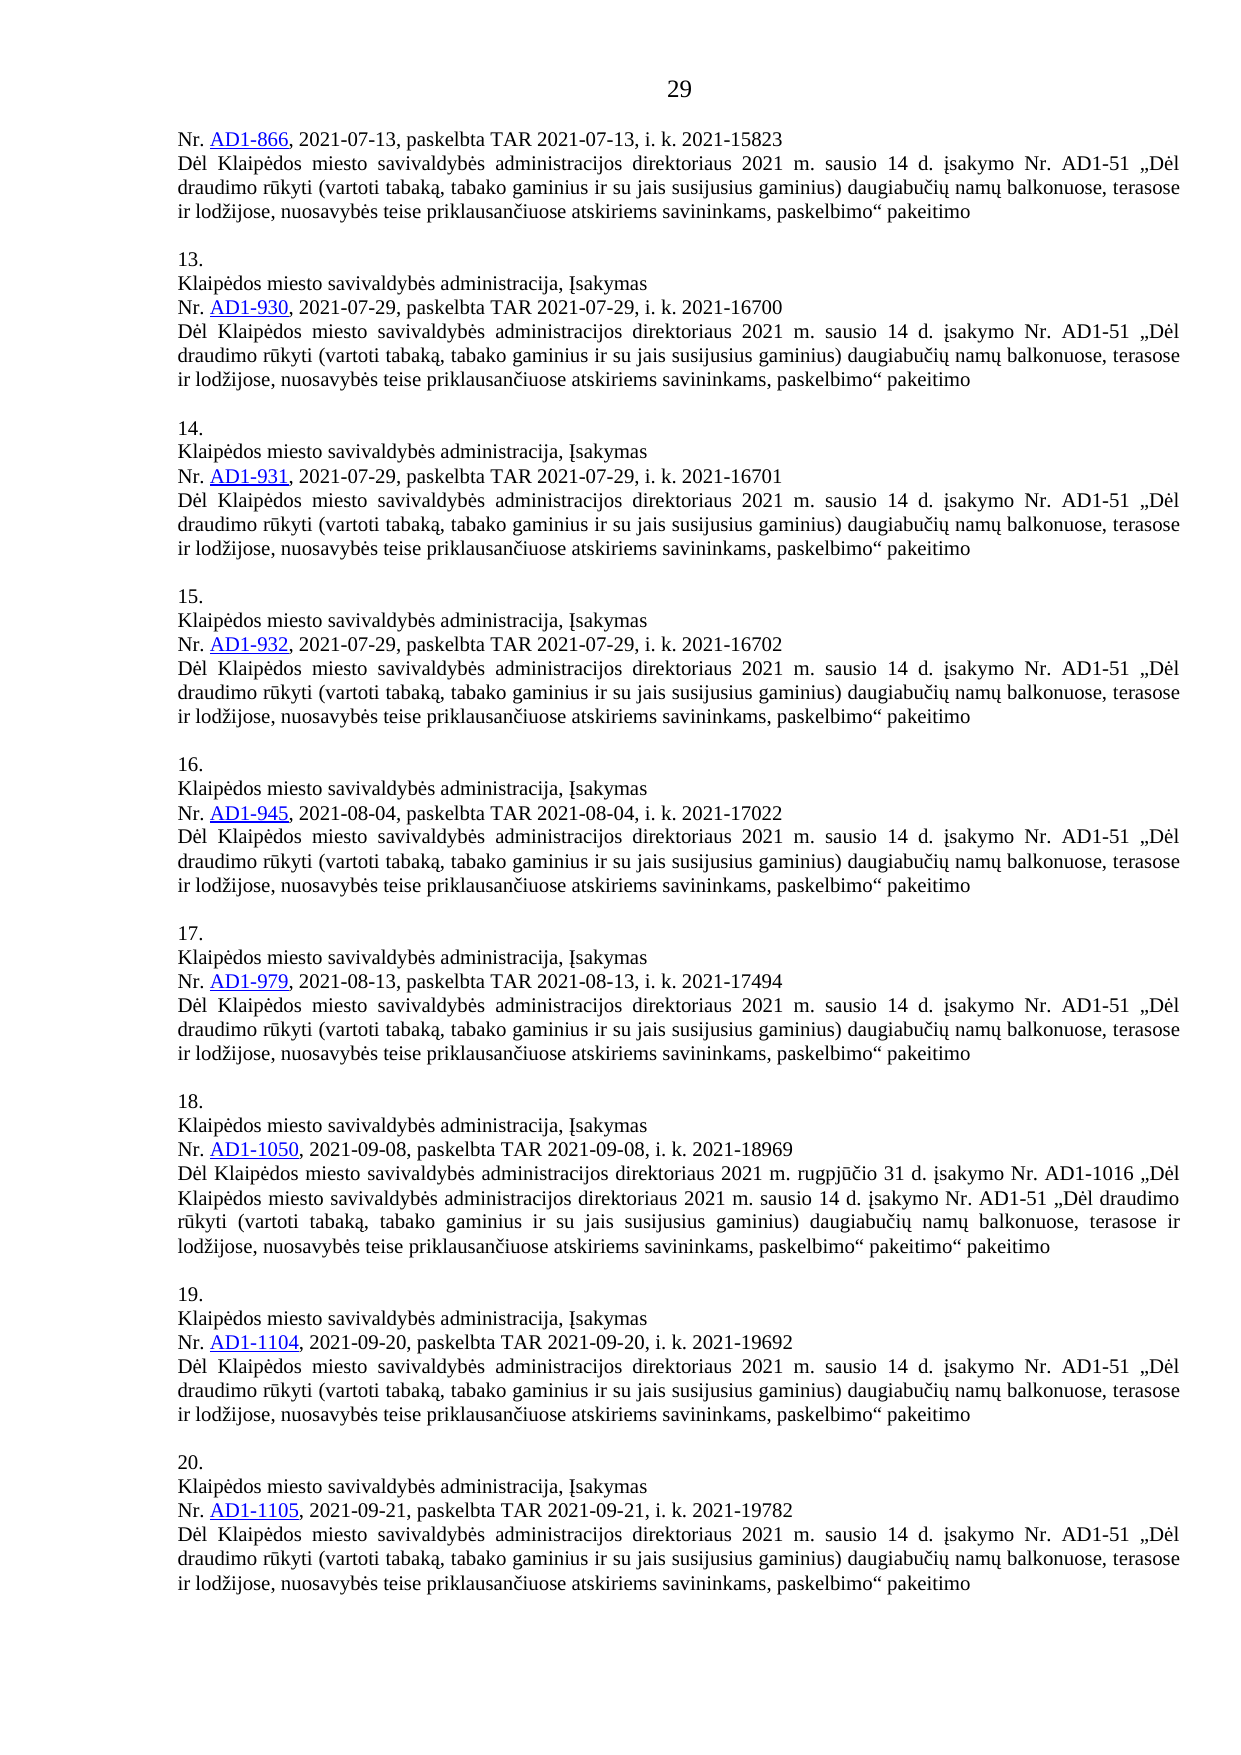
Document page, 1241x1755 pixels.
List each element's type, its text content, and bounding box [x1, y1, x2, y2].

text Nr. AD1-1104, 2021-09-20, paskelbta TAR 2021-09-20, i. k. 2021-19692 [177, 1330, 1181, 1354]
text Dėl Klaipėdos miesto savivaldybės administracijos direktoriaus 2021 m. sausio 14 d. įsakymo Nr. AD1-51 „Dėl draudimo rūkyti (vartoti tabaką, tabako gaminius ir su jais susijusius gaminius) daugiabučių namų balkonuose, terasose ir lodžijose, nuosavybės teise priklausančiuose atskiriems savininkams, paskelbimo“ pakeitimo [177, 1522, 1181, 1594]
text Dėl Klaipėdos miesto savivaldybės administracijos direktoriaus 2021 m. sausio 14 d. įsakymo Nr. AD1-51 „Dėl draudimo rūkyti (vartoti tabaką, tabako gaminius ir su jais susijusius gaminius) daugiabučių namų balkonuose, terasose ir lodžijose, nuosavybės teise priklausančiuose atskiriems savininkams, paskelbimo“ pakeitimo [177, 151, 1181, 223]
text Klaipėdos miesto savivaldybės administracija, Įsakymas [177, 1113, 1181, 1137]
text 18. [177, 1089, 1181, 1113]
text 15. [177, 584, 1181, 608]
text Klaipėdos miesto savivaldybės administracija, Įsakymas [177, 945, 1181, 969]
text 17. [177, 921, 1181, 945]
text 19. [177, 1282, 1181, 1306]
text Nr. AD1-930, 2021-07-29, paskelbta TAR 2021-07-29, i. k. 2021-16700 [177, 295, 1181, 319]
text Dėl Klaipėdos miesto savivaldybės administracijos direktoriaus 2021 m. sausio 14 d. įsakymo Nr. AD1-51 „Dėl draudimo rūkyti (vartoti tabaką, tabako gaminius ir su jais susijusius gaminius) daugiabučių namų balkonuose, terasose ir lodžijose, nuosavybės teise priklausančiuose atskiriems savininkams, paskelbimo“ pakeitimo [177, 824, 1181, 897]
text Dėl Klaipėdos miesto savivaldybės administracijos direktoriaus 2021 m. sausio 14 d. įsakymo Nr. AD1-51 „Dėl draudimo rūkyti (vartoti tabaką, tabako gaminius ir su jais susijusius gaminius) daugiabučių namų balkonuose, terasose ir lodžijose, nuosavybės teise priklausančiuose atskiriems savininkams, paskelbimo“ pakeitimo [177, 1354, 1181, 1426]
text Dėl Klaipėdos miesto savivaldybės administracijos direktoriaus 2021 m. sausio 14 d. įsakymo Nr. AD1-51 „Dėl draudimo rūkyti (vartoti tabaką, tabako gaminius ir su jais susijusius gaminius) daugiabučių namų balkonuose, terasose ir lodžijose, nuosavybės teise priklausančiuose atskiriems savininkams, paskelbimo“ pakeitimo [177, 656, 1181, 728]
text Nr. AD1-1050, 2021-09-08, paskelbta TAR 2021-09-08, i. k. 2021-18969 [177, 1137, 1181, 1161]
text Dėl Klaipėdos miesto savivaldybės administracijos direktoriaus 2021 m. rugpjūčio 31 d. įsakymo Nr. AD1-1016 „Dėl Klaipėdos miesto savivaldybės administracijos direktoriaus 2021 m. sausio 14 d. įsakymo Nr. AD1-51 „Dėl draudimo rūkyti (vartoti tabaką, tabako gaminius ir su jais susijusius gaminius) daugiabučių namų balkonuose, terasose ir lodžijose, nuosavybės teise priklausančiuose atskiriems savininkams, paskelbimo“ pakeitimo“ pakeitimo [177, 1161, 1181, 1258]
text Nr. AD1-945, 2021-08-04, paskelbta TAR 2021-08-04, i. k. 2021-17022 [177, 800, 1181, 824]
text 16. [177, 752, 1181, 776]
text Nr. AD1-932, 2021-07-29, paskelbta TAR 2021-07-29, i. k. 2021-16702 [177, 632, 1181, 656]
text Klaipėdos miesto savivaldybės administracija, Įsakymas [177, 439, 1181, 463]
text Klaipėdos miesto savivaldybės administracija, Įsakymas [177, 271, 1181, 295]
text Dėl Klaipėdos miesto savivaldybės administracijos direktoriaus 2021 m. sausio 14 d. įsakymo Nr. AD1-51 „Dėl draudimo rūkyti (vartoti tabaką, tabako gaminius ir su jais susijusius gaminius) daugiabučių namų balkonuose, terasose ir lodžijose, nuosavybės teise priklausančiuose atskiriems savininkams, paskelbimo“ pakeitimo [177, 993, 1181, 1065]
text Klaipėdos miesto savivaldybės administracija, Įsakymas [177, 1306, 1181, 1330]
text Dėl Klaipėdos miesto savivaldybės administracijos direktoriaus 2021 m. sausio 14 d. įsakymo Nr. AD1-51 „Dėl draudimo rūkyti (vartoti tabaką, tabako gaminius ir su jais susijusius gaminius) daugiabučių namų balkonuose, terasose ir lodžijose, nuosavybės teise priklausančiuose atskiriems savininkams, paskelbimo“ pakeitimo [177, 488, 1181, 560]
text Klaipėdos miesto savivaldybės administracija, Įsakymas [177, 776, 1181, 800]
text Nr. AD1-866, 2021-07-13, paskelbta TAR 2021-07-13, i. k. 2021-15823 [177, 127, 1181, 151]
text 13. [177, 247, 1181, 271]
text Klaipėdos miesto savivaldybės administracija, Įsakymas [177, 1474, 1181, 1498]
text Nr. AD1-1105, 2021-09-21, paskelbta TAR 2021-09-21, i. k. 2021-19782 [177, 1498, 1181, 1522]
text Klaipėdos miesto savivaldybės administracija, Įsakymas [177, 608, 1181, 632]
text Nr. AD1-979, 2021-08-13, paskelbta TAR 2021-08-13, i. k. 2021-17494 [177, 969, 1181, 993]
text Dėl Klaipėdos miesto savivaldybės administracijos direktoriaus 2021 m. sausio 14 d. įsakymo Nr. AD1-51 „Dėl draudimo rūkyti (vartoti tabaką, tabako gaminius ir su jais susijusius gaminius) daugiabučių namų balkonuose, terasose ir lodžijose, nuosavybės teise priklausančiuose atskiriems savininkams, paskelbimo“ pakeitimo [177, 319, 1181, 391]
text 20. [177, 1450, 1181, 1474]
text Nr. AD1-931, 2021-07-29, paskelbta TAR 2021-07-29, i. k. 2021-16701 [177, 463, 1181, 488]
text 14. [177, 415, 1181, 439]
